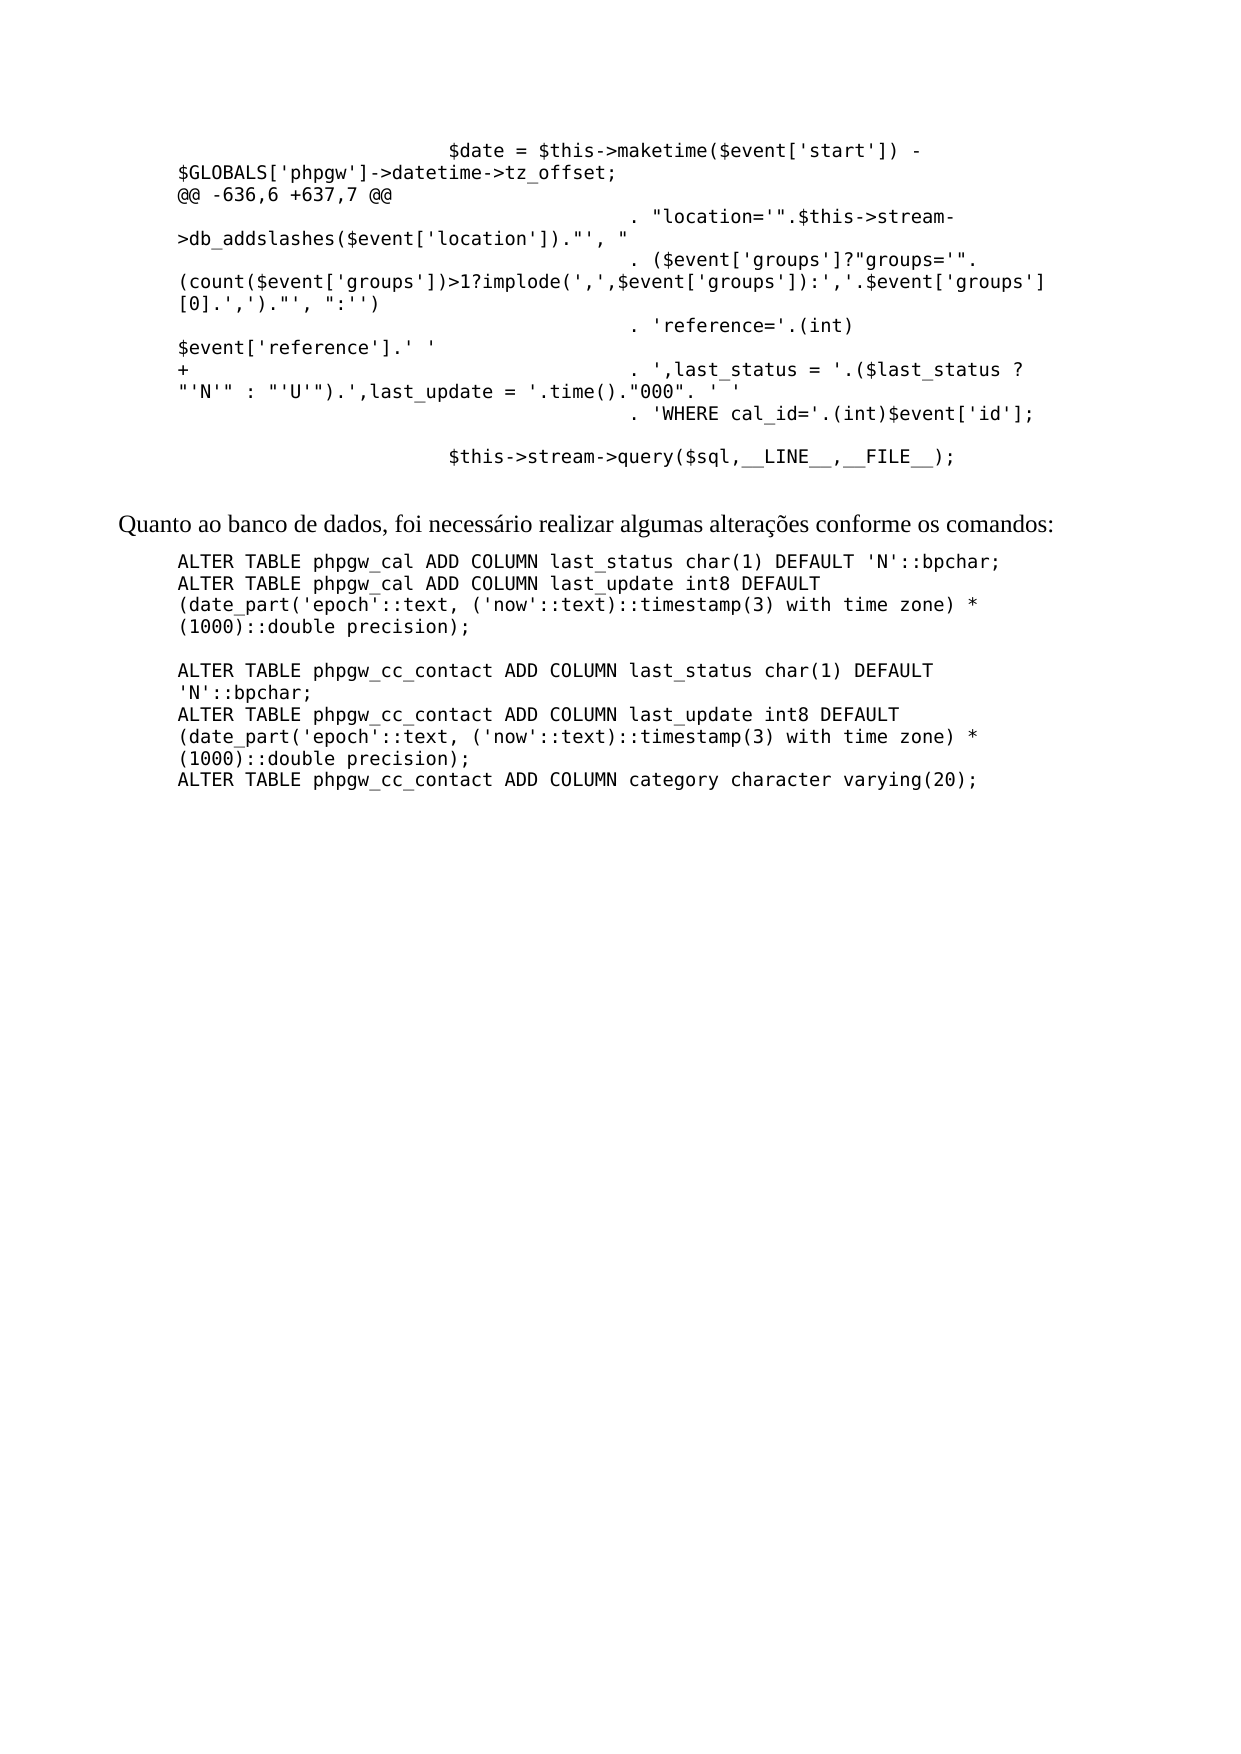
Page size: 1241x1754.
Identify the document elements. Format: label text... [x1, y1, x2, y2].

text ALTER TABLE phpgw_cal ADD COLUMN last_status char(1) DEFAULT 'N'::bpchar; ALTER TABLE phpgw_cal ADD COLUMN last_update int8 DEFAULT (date_part('epoch'::text, ('now'::text)::timestamp(3) with time zone) * (1000)::double precision); ALTER TABLE phpgw_cc_contact ADD COLUMN last_status char(1) DEFAULT 'N'::bpchar; ALTER TABLE phpgw_cc_contact ADD COLUMN last_update int8 DEFAULT (date_part('epoch'::text, ('now'::text)::timestamp(3) with time zone) * (1000)::double precision); ALTER TABLE phpgw_cc_contact ADD COLUMN category character varying(20); [177, 551, 1063, 791]
text Quanto ao banco de dados, foi necessário realizar algumas alterações conforme os comandos: [118, 509, 1122, 538]
text $date = $this->maketime($event['start']) - $GLOBALS['phpgw']->datetime->tz_offset; @@ -636,6 +637,7 @@ . "location='".$this->stream->db_addslashes($event['location'])."', " . ($event['groups']?"groups='".(count($event['groups'])>1?implode(',',$event['groups']):','.$event['groups'][0].',')."', ":'') . 'reference='.(int)$event['reference'].' ' + . ',last_status = '.($last_status ? "'N'" : "'U'").',last_update = '.time()."000". ' ' . 'WHERE cal_id='.(int)$event['id']; $this->stream->query($sql,__LINE__,__FILE__); [177, 118, 1063, 468]
